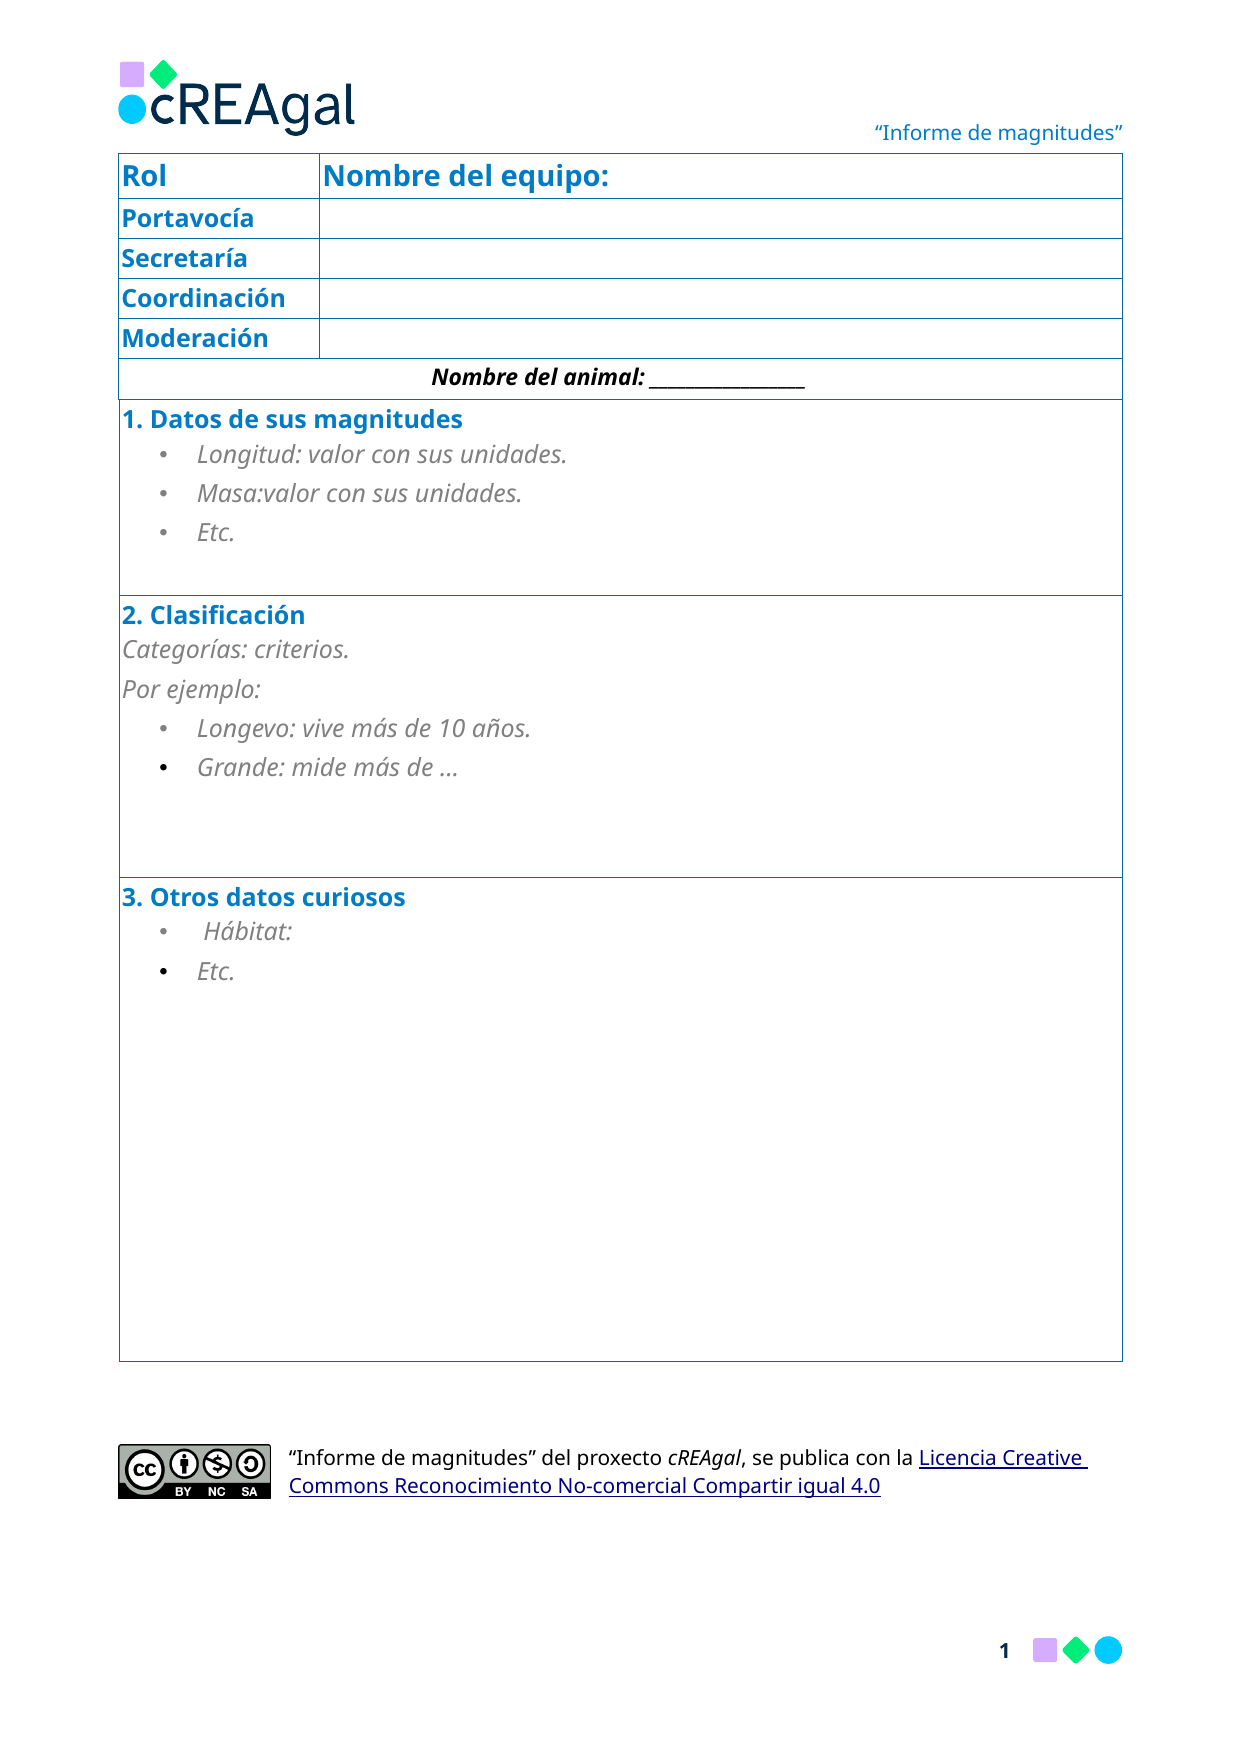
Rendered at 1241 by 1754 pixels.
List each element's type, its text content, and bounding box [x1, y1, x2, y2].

table_cell 3. Otros datos curiosos Hábitat: Etc. [120, 878, 1122, 1361]
table_cell Secretaría [119, 239, 319, 278]
table_cell [320, 319, 1122, 358]
table_cell Moderación [119, 319, 319, 358]
text “Informe de magnitudes” del proxecto cREAgal, se publica con la Licencia Creative Commons Reconocimiento No-comercial Compartir igual 4.0 [118, 1443, 1122, 1500]
table_header Nombre del equipo: [320, 154, 1122, 198]
table_cell Nombre del animal: _________________ [119, 359, 1122, 399]
picture [118, 60, 355, 136]
picture [118, 1444, 271, 1499]
table_cell Coordinación [119, 279, 319, 318]
table_cell [320, 239, 1122, 278]
table_header Rol [119, 154, 319, 198]
table_cell Portavocía [119, 199, 319, 238]
table_header 1. Datos de sus magnitudes Longitud: valor con sus unidades. Masa:valor con sus unidades. Etc. [120, 400, 1122, 595]
table_cell [320, 279, 1122, 318]
table_cell 2. Clasificación Categorías: criterios. Por ejemplo: Longevo: vive más de 10 años. Grande: mide más de ... [120, 596, 1122, 877]
table_cell [320, 199, 1122, 238]
